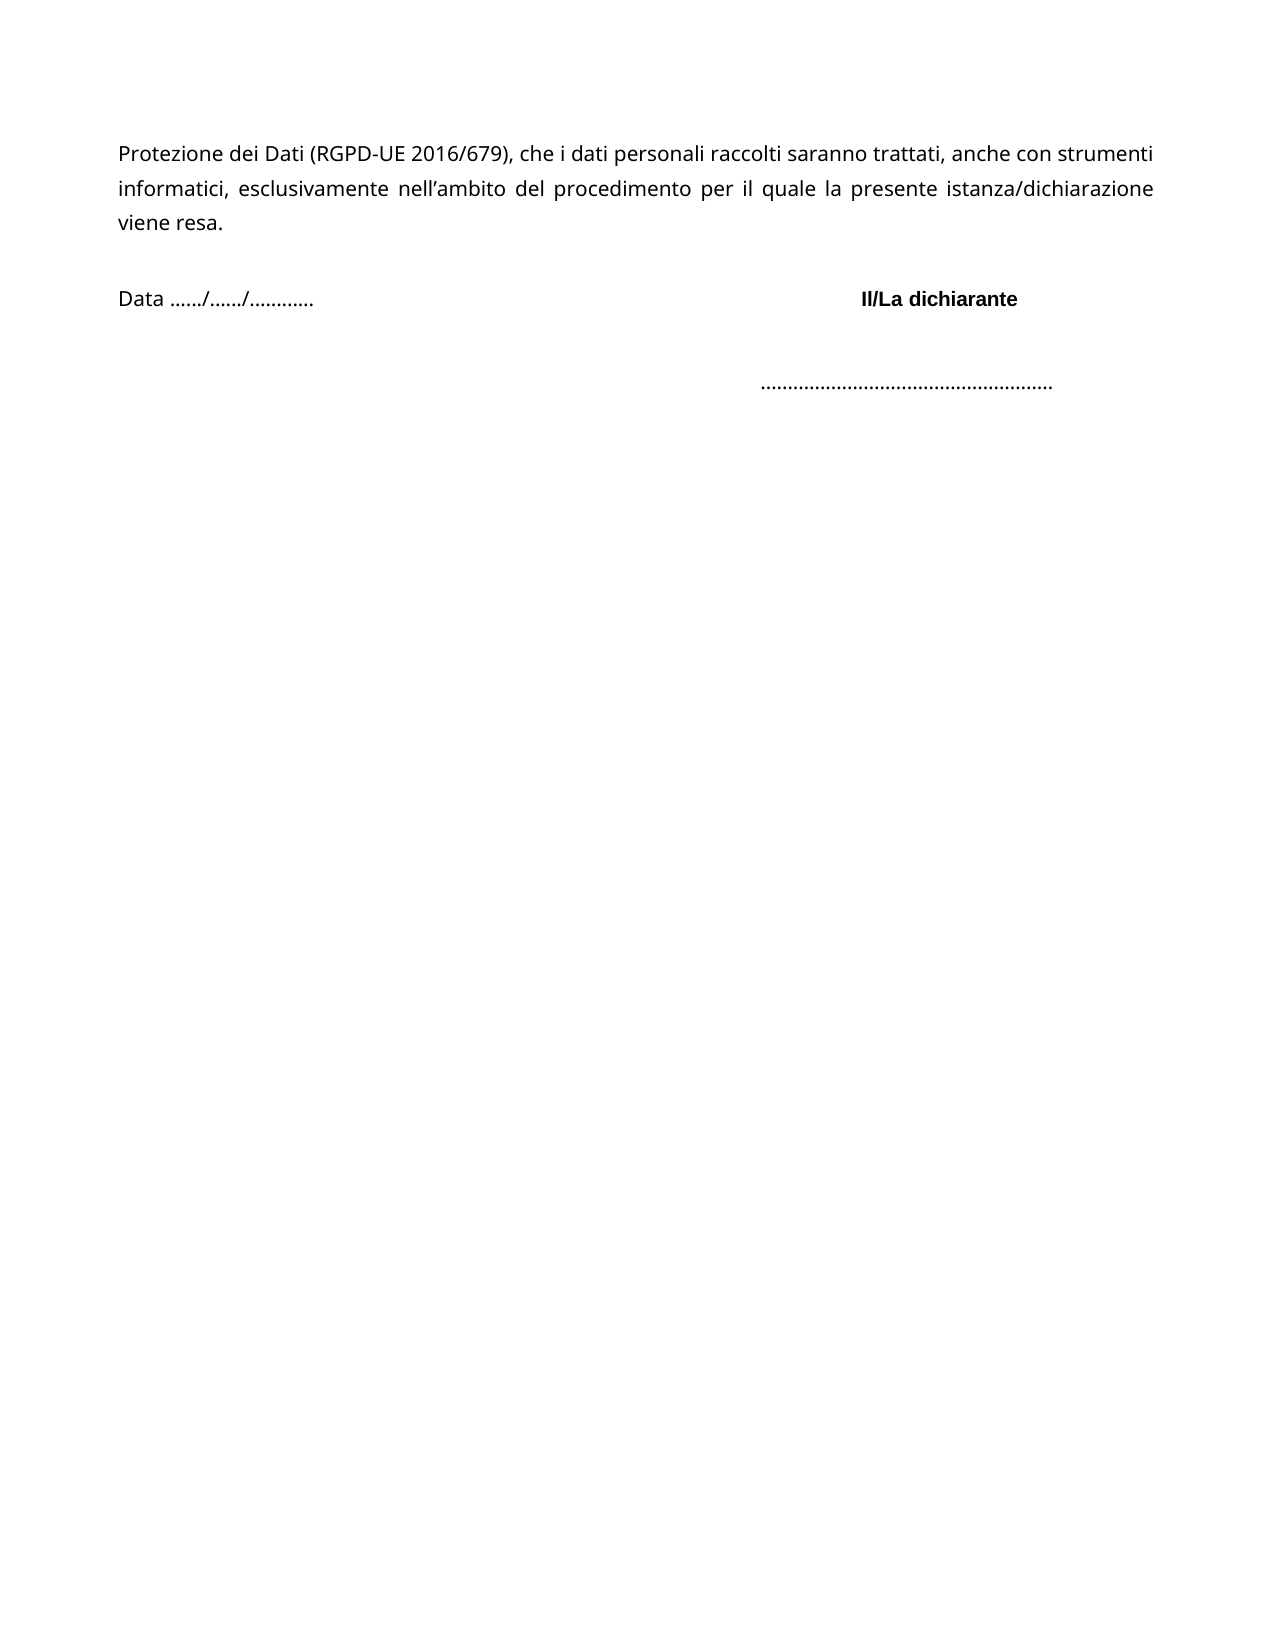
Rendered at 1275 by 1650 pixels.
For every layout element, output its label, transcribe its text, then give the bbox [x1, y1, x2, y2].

text ……………………………………………… [760, 367, 1162, 395]
text Data ....../....../............ Il/La dichiarante [118, 284, 1162, 312]
text Protezione dei Dati (RGPD-UE 2016/679), che i dati personali raccolti saranno trattati, anche con strumenti informatici, esclusivamente nell’ambito del procedimento per il quale la presente istanza/dichiarazione viene resa. [118, 139, 1156, 236]
